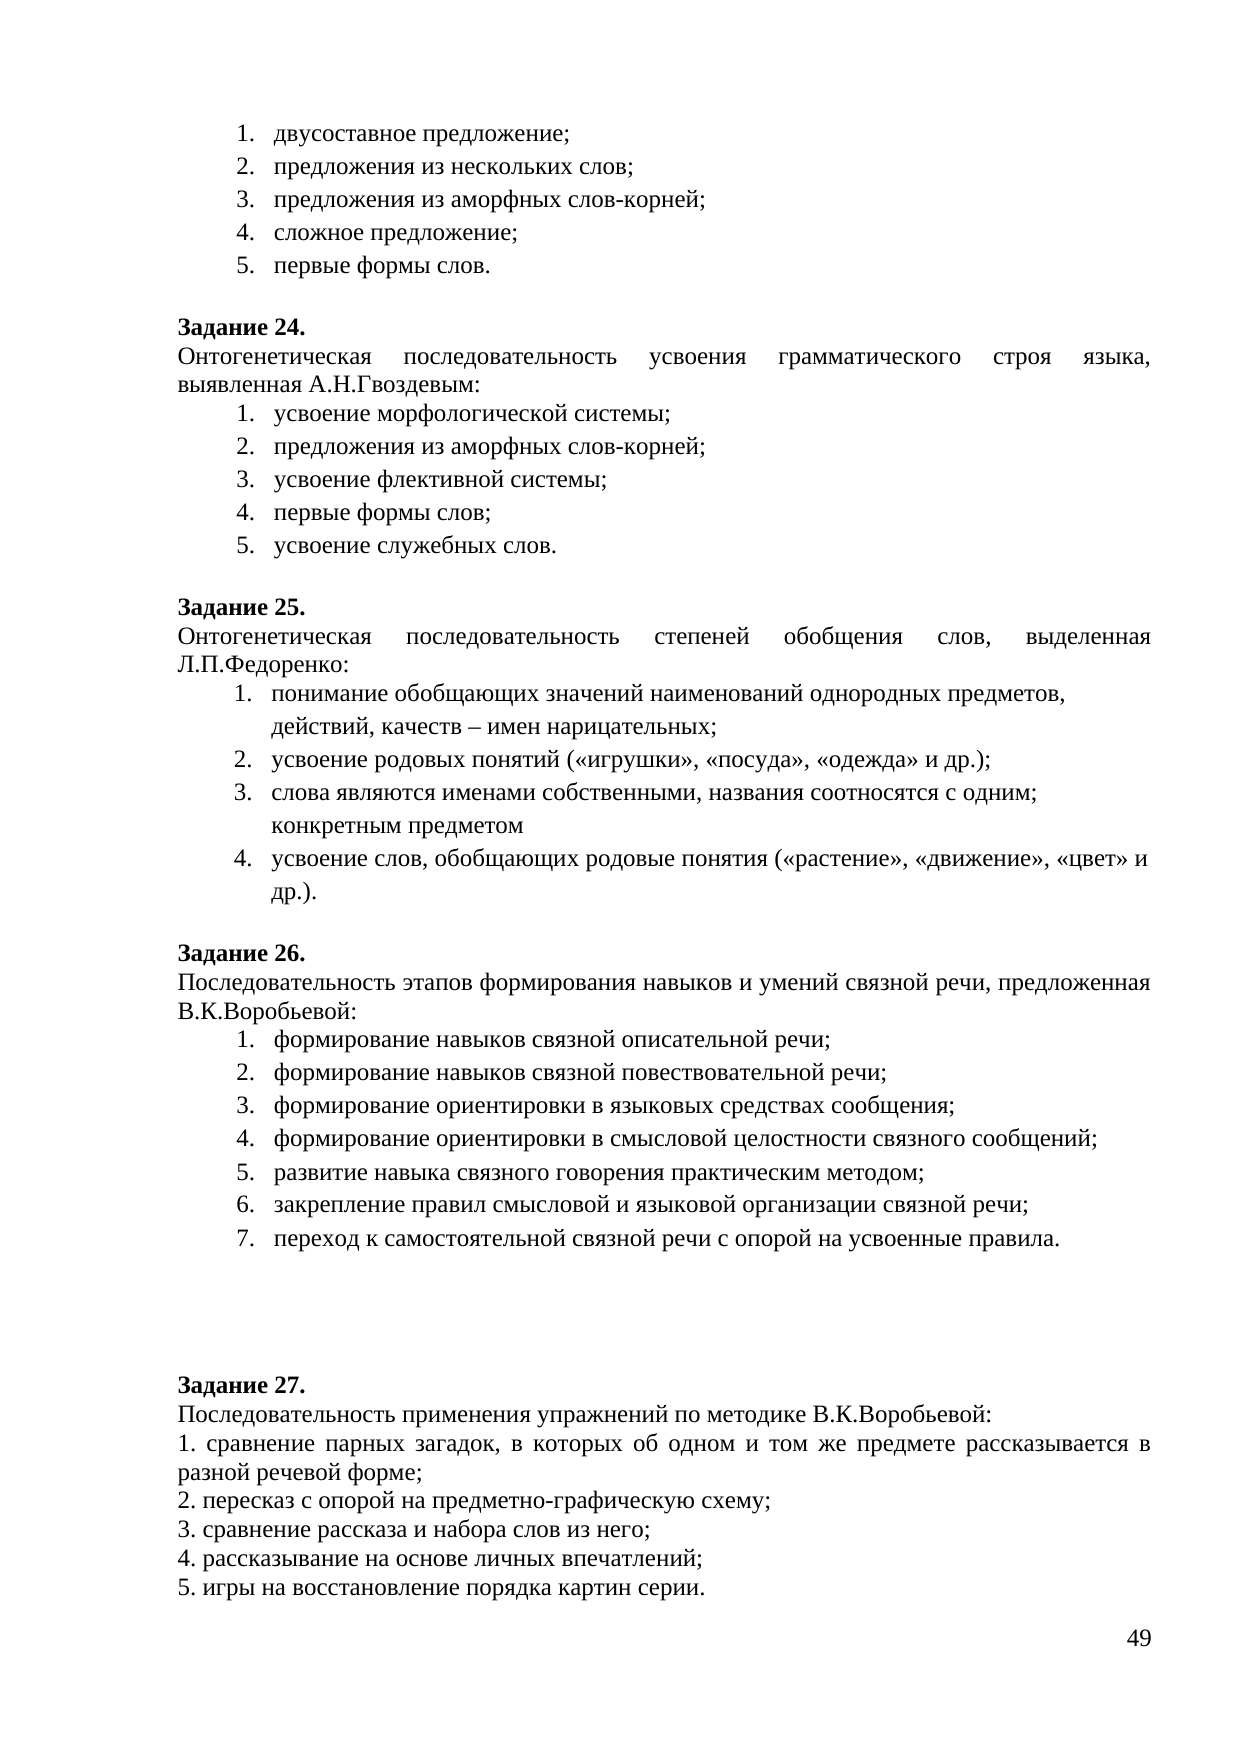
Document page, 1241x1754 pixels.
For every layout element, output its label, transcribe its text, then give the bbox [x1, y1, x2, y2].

text 3. сравнение рассказа и набора слов из него; [177, 1514, 1152, 1543]
text 5. игры на восстановление порядка картин серии. [177, 1572, 1152, 1601]
text 1. сравнение парных загадок, в которых об одном и том же предмете рассказывается в разной речевой форме; [177, 1428, 1152, 1486]
text Задание 24. [177, 312, 1152, 341]
text Последовательность этапов формирования навыков и умений связной речи, предложенная В.К.Воробьевой: [177, 967, 1152, 1024]
list усвоение флективной системы; [236, 464, 1152, 493]
list формирование ориентировки в языковых средствах сообщения; [236, 1091, 1152, 1119]
list переход к самостоятельной связной речи с опорой на усвоенные правила. [236, 1223, 1152, 1251]
list сложное предложение; [236, 217, 1152, 246]
list усвоение слов, обобщающих родовые понятия («растение», «движение», «цвет» и др.). [233, 843, 1152, 905]
list формирование навыков связной повествовательной речи; [236, 1057, 1152, 1086]
text Задание 27. [177, 1371, 1152, 1399]
list первые формы слов; [236, 497, 1152, 526]
list усвоение родовых понятий («игрушки», «посуда», «одежда» и др.); [233, 744, 1152, 773]
list формирование навыков связной описательной речи; [236, 1024, 1152, 1053]
list предложения из аморфных слов-корней; [236, 431, 1152, 460]
list усвоение морфологической системы; [236, 398, 1152, 427]
text Онтогенетическая последовательность усвоения грамматического строя языка, выявленная А.Н.Гвоздевым: [177, 341, 1152, 398]
list первые формы слов. [236, 250, 1152, 279]
text 2. пересказ с опорой на предметно-графическую схему; [177, 1486, 1152, 1514]
list закрепление правил смысловой и языковой организации связной речи; [236, 1189, 1152, 1218]
list развитие навыка связного говорения практическим методом; [236, 1157, 1152, 1185]
list предложения из аморфных слов-корней; [236, 184, 1152, 213]
list двусоставное предложение; [236, 118, 1152, 147]
text Задание 25. [177, 592, 1152, 621]
text Последовательность применения упражнений по методике В.К.Воробьевой: [177, 1399, 1152, 1428]
text 4. рассказывание на основе личных впечатлений; [177, 1543, 1152, 1572]
list слова являются именами собственными, названия соотносятся с одним; конкретным предметом [233, 777, 1152, 839]
list понимание обобщающих значений наименований однородных предметов, действий, качеств – имен нарицательных; [233, 678, 1152, 740]
text Задание 26. [177, 938, 1152, 967]
list предложения из нескольких слов; [236, 151, 1152, 180]
list усвоение служебных слов. [236, 530, 1152, 559]
text Онтогенетическая последовательность степеней обобщения слов, выделенная Л.П.Федоренко: [177, 621, 1152, 678]
list формирование ориентировки в смысловой целостности связного сообщений; [236, 1123, 1152, 1152]
